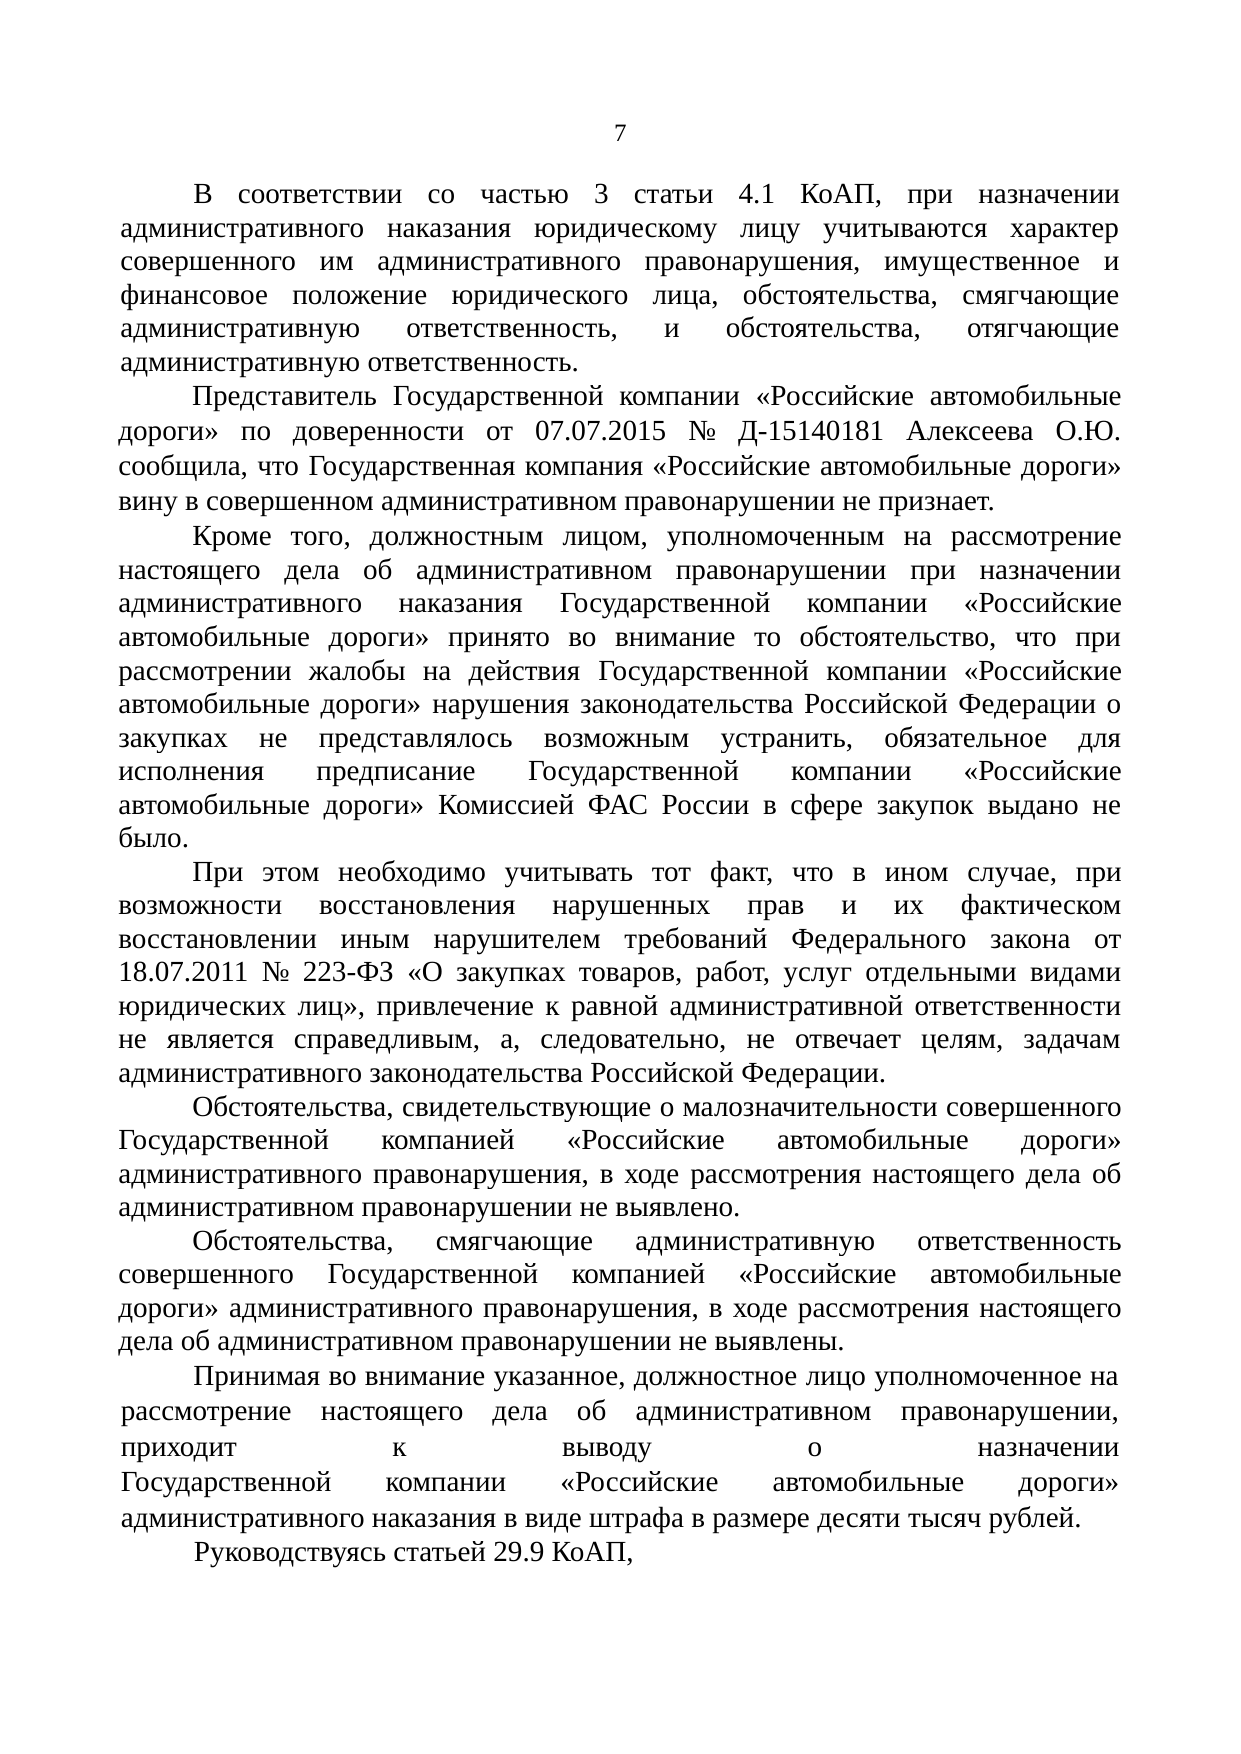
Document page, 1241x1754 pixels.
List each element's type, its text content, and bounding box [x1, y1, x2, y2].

text При этом необходимо учитывать тот факт, что в ином случае, при возможности восстановления нарушенных прав и их фактическом восстановлении иным нарушителем требований Федерального закона от 18.07.2011 № 223-ФЗ «О закупках товаров, работ, услуг отдельными видами юридических лиц», привлечение к равной административной ответственности не является справедливым, а, следовательно, не отвечает целям, задачам административного законодательства Российской Федерации. [118, 854, 1122, 1089]
text Принимая во внимание указанное, должностное лицо уполномоченное на рассмотрение настоящего дела об административном правонарушении, приходит к выводу о назначении Государственной компании «Российские автомобильные дороги» административного наказания в виде штрафа в размере десяти тысяч рублей. [121, 1357, 1120, 1534]
text Обстоятельства, свидетельствующие о малозначительности совершенного Государственной компанией «Российские автомобильные дороги» административного правонарушения, в ходе рассмотрения настоящего дела об административном правонарушении не выявлено. [118, 1089, 1122, 1223]
text Руководствуясь статьей 29.9 КоАП, [118, 1534, 1122, 1568]
text В соответствии со частью 3 статьи 4.1 КоАП, при назначении административного наказания юридическому лицу учитываются характер совершенного им административного правонарушения, имущественное и финансовое положение юридического лица, обстоятельства, смягчающие административную ответственность, и обстоятельства, отягчающие административную ответственность. [120, 176, 1120, 378]
text Обстоятельства, смягчающие административную ответственность совершенного Государственной компанией «Российские автомобильные дороги» административного правонарушения, в ходе рассмотрения настоящего дела об административном правонарушении не выявлены. [118, 1223, 1122, 1357]
text Представитель Государственной компании «Российские автомобильные дороги» по доверенности от 07.07.2015 № Д-15140181 Алексеева О.Ю. сообщила, что Государственная компания «Российские автомобильные дороги» вину в совершенном административном правонарушении не признает. [118, 378, 1122, 517]
text Кроме того, должностным лицом, уполномоченным на рассмотрение настоящего дела об административном правонарушении при назначении административного наказания Государственной компании «Российские автомобильные дороги» принято во внимание то обстоятельство, что при рассмотрении жалобы на действия Государственной компании «Российские автомобильные дороги» нарушения законодательства Российской Федерации о закупках не представлялось возможным устранить, обязательное для исполнения предписание Государственной компании «Российские автомобильные дороги» Комиссией ФАС России в сфере закупок выдано не было. [118, 518, 1122, 854]
